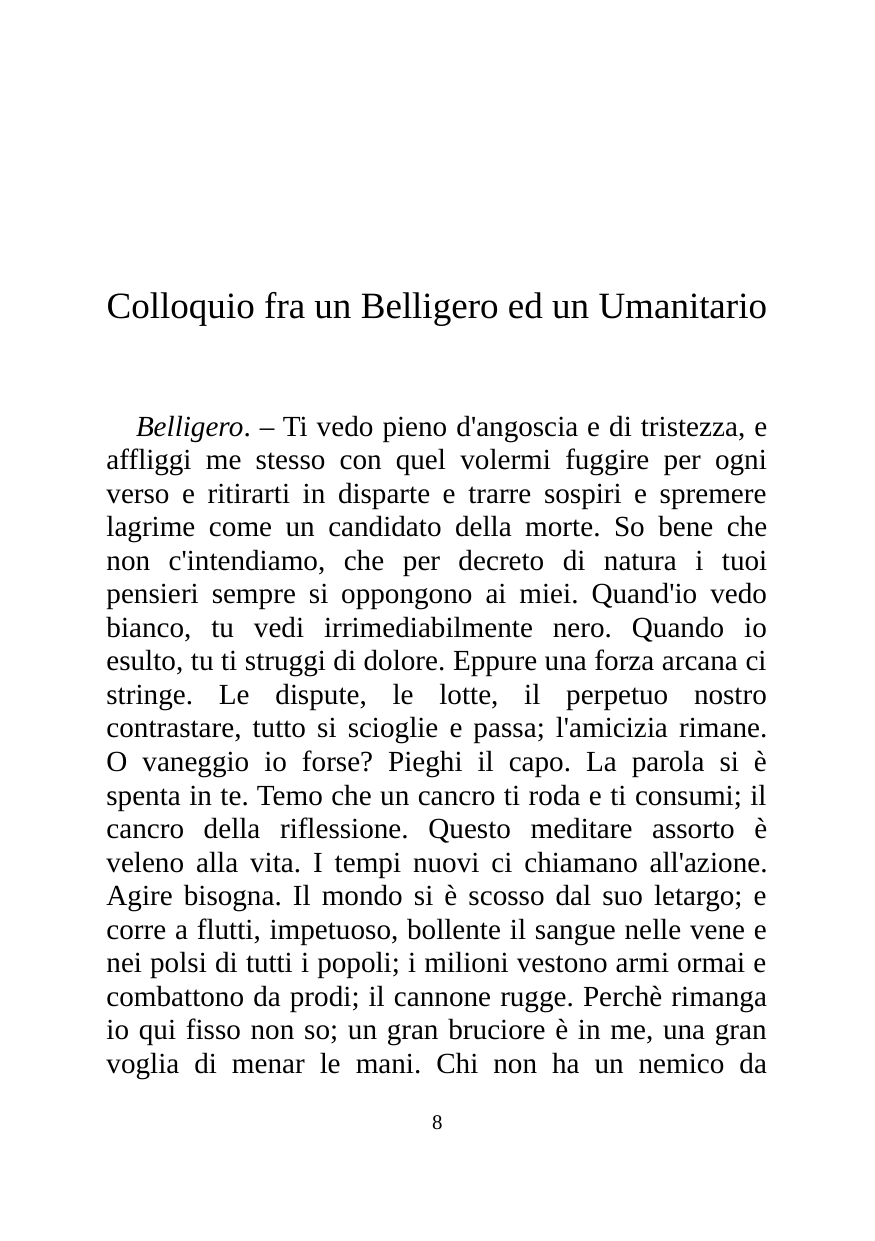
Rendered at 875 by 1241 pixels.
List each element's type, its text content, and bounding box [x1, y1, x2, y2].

subtitle Colloquio fra un Belligero ed un Umanitario [106, 283, 768, 326]
text Belligero. – Ti vedo pieno d'angoscia e di tristezza, e affliggi me stesso con quel volermi fuggire per ogni verso e ritirarti in disparte e trarre sospiri e spremere lagrime come un candidato della morte. So bene che non c'intendiamo, che per decreto di natura i tuoi pensieri sempre si oppongono ai miei. Quand'io vedo bianco, tu vedi irrimediabilmente nero. Quando io esulto, tu ti struggi di dolore. Eppure una forza arcana ci stringe. Le dispute, le lotte, il perpetuo nostro contrastare, tutto si scioglie e passa; l'amicizia rimane. O vaneggio io forse? Pieghi il capo. La parola si è spenta in te. Temo che un cancro ti roda e ti consumi; il cancro della riflessione. Questo meditare assorto è veleno alla vita. I tempi nuovi ci chiamano all'azione. Agire bisogna. Il mondo si è scosso dal suo letargo; e corre a flutti, impetuoso, bollente il sangue nelle vene e nei polsi di tutti i popoli; i milioni vestono armi ormai e combattono da prodi; il cannone rugge. Perchè rimanga io qui fisso non so; un gran bruciore è in me, una gran voglia di menar le mani. Chi non ha un nemico da [106, 409, 768, 1079]
